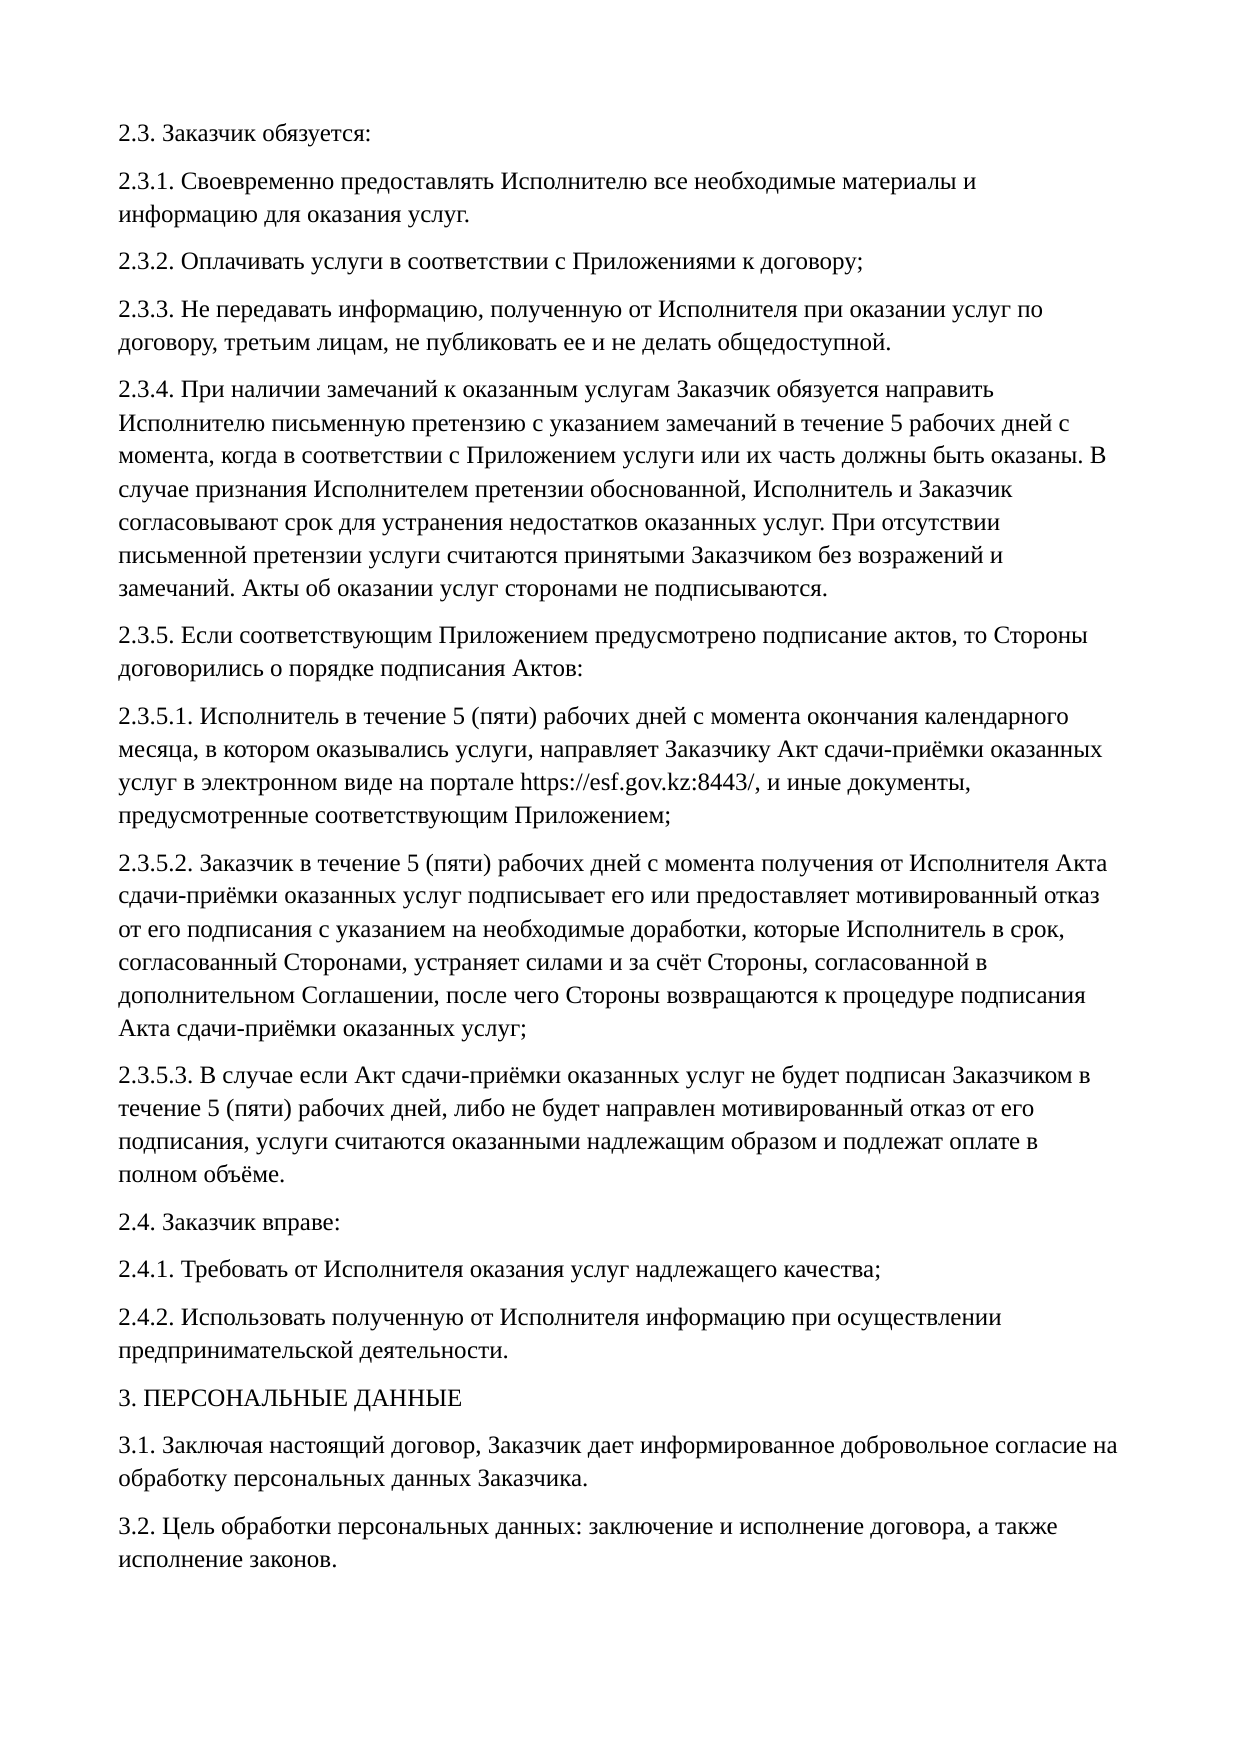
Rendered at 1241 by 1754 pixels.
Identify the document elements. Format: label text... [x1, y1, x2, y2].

text 2.3. Заказчик обязуется: [118, 118, 1122, 147]
text 2.3.5.3. В случае если Акт сдачи-приёмки оказанных услуг не будет подписан Заказчиком в течение 5 (пяти) рабочих дней, либо не будет направлен мотивированный отказ от его подписания, услуги считаются оказанными надлежащим образом и подлежат оплате в полном объёме. [118, 1060, 1122, 1188]
text 3.2. Цель обработки персональных данных: заключение и исполнение договора, а также исполнение законов. [118, 1511, 1122, 1573]
text 2.3.2. Оплачивать услуги в соответствии с Приложениями к договору; [118, 246, 1122, 275]
text 2.4.1. Требовать от Исполнителя оказания услуг надлежащего качества; [118, 1254, 1122, 1283]
text 2.4.2. Использовать полученную от Исполнителя информацию при осуществлении предпринимательской деятельности. [118, 1302, 1122, 1364]
text 2.3.3. Не передавать информацию, полученную от Исполнителя при оказании услуг по договору, третьим лицам, не публиковать ее и не делать общедоступной. [118, 294, 1122, 356]
text 2.4. Заказчик вправе: [118, 1207, 1122, 1236]
text 2.3.5.2. Заказчик в течение 5 (пяти) рабочих дней с момента получения от Исполнителя Акта сдачи-приёмки оказанных услуг подписывает его или предоставляет мотивированный отказ от его подписания с указанием на необходимые доработки, которые Исполнитель в срок, согласованный Сторонами, устраняет силами и за счёт Стороны, согласованной в дополнительном Соглашении, после чего Стороны возвращаются к процедуре подписания Акта сдачи-приёмки оказанных услуг; [118, 848, 1122, 1041]
text 2.3.4. При наличии замечаний к оказанным услугам Заказчик обязуется направить Исполнителю письменную претензию с указанием замечаний в течение 5 рабочих дней с момента, когда в соответствии с Приложением услуги или их часть должны быть оказаны. В случае признания Исполнителем претензии обоснованной, Исполнитель и Заказчик согласовывают срок для устранения недостатков оказанных услуг. При отсутствии письменной претензии услуги считаются принятыми Заказчиком без возражений и замечаний. Акты об оказании услуг сторонами не подписываются. [118, 374, 1122, 601]
text 3.1. Заключая настоящий договор, Заказчик дает информированное добровольное согласие на обработку персональных данных Заказчика. [118, 1430, 1122, 1492]
text 3. ПЕРСОНАЛЬНЫЕ ДАННЫЕ [118, 1383, 1122, 1412]
text 2.3.5.1. Исполнитель в течение 5 (пяти) рабочих дней с момента окончания календарного месяца, в котором оказывались услуги, направляет Заказчику Акт сдачи-приёмки оказанных услуг в электронном виде на портале https://esf.gov.kz:8443/, и иные документы, предусмотренные соответствующим Приложением; [118, 701, 1122, 829]
text 2.3.5. Если соответствующим Приложением предусмотрено подписание актов, то Стороны договорились о порядке подписания Актов: [118, 620, 1122, 682]
text 2.3.1. Своевременно предоставлять Исполнителю все необходимые материалы и информацию для оказания услуг. [118, 166, 1122, 227]
